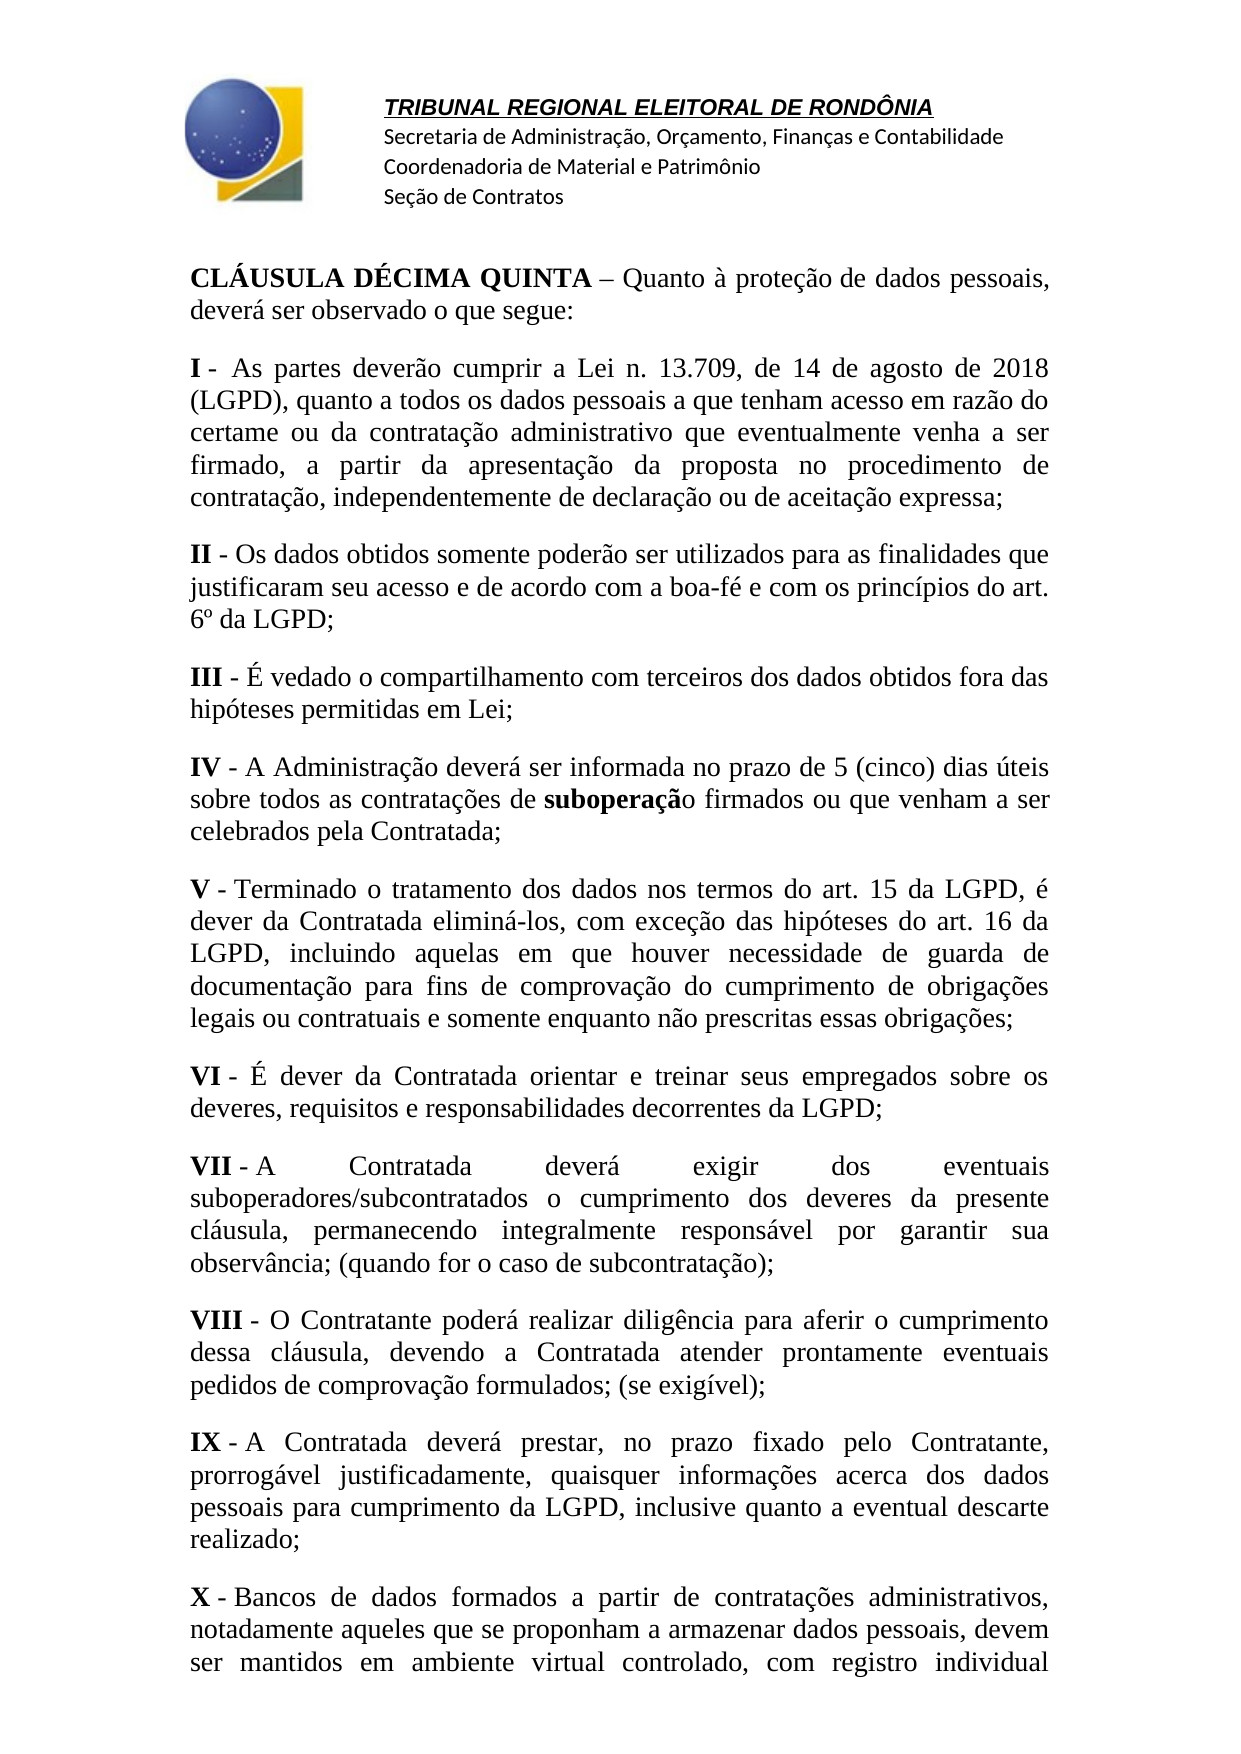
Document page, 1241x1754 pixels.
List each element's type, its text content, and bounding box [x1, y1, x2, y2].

text VIII - O Contratante poderá realizar diligência para aferir o cumprimento dessa cláusula, devendo a Contratada atender prontamente eventuais pedidos de comprovação formulados; (se exigível); [190, 1303, 1051, 1400]
text I - As partes deverão cumprir a Lei n. 13.709, de 14 de agosto de 2018 (LGPD), quanto a todos os dados pessoais a que tenham acesso em razão do certame ou da contratação administrativo que eventualmente venha a ser firmado, a partir da apresentação da proposta no procedimento de contratação, independentemente de declaração ou de aceitação expressa; [190, 351, 1051, 513]
text II - Os dados obtidos somente poderão ser utilizados para as finalidades que justificaram seu acesso e de acordo com a boa-fé e com os princípios do art. 6º da LGPD; [190, 538, 1051, 635]
text V - Terminado o tratamento dos dados nos termos do art. 15 da LGPD, é dever da Contratada eliminá-los, com exceção das hipóteses do art. 16 da LGPD, incluindo aquelas em que houver necessidade de guarda de documentação para fins de comprovação do cumprimento de obrigações legais ou contratuais e somente enquanto não prescritas essas obrigações; [190, 872, 1051, 1034]
text IV - A Administração deverá ser informada no prazo de 5 (cinco) dias úteis sobre todos as contratações de suboperação firmados ou que venham a ser celebrados pela Contratada; [190, 749, 1051, 847]
text VII - A Contratada deverá exigir dos eventuais suboperadores/subcontratados o cumprimento dos deveres da presente cláusula, permanecendo integralmente responsável por garantir sua observância; (quando for o caso de subcontratação); [190, 1148, 1051, 1278]
text X - Bancos de dados formados a partir de contratações administrativos, notadamente aqueles que se proponham a armazenar dados pessoais, devem ser mantidos em ambiente virtual controlado, com registro individual [190, 1580, 1051, 1677]
text CLÁUSULA DÉCIMA QUINTA – Quanto à proteção de dados pessoais, deverá ser observado o que segue: [190, 261, 1051, 326]
text III - É vedado o compartilhamento com terceiros dos dados obtidos fora das hipóteses permitidas em Lei; [190, 660, 1051, 724]
text IX - A Contratada deverá prestar, no prazo fixado pelo Contratante, prorrogável justificadamente, quaisquer informações acerca dos dados pessoais para cumprimento da LGPD, inclusive quanto a eventual descarte realizado; [190, 1425, 1051, 1555]
text VI - É dever da Contratada orientar e treinar seus empregados sobre os deveres, requisitos e responsabilidades decorrentes da LGPD; [190, 1059, 1051, 1123]
